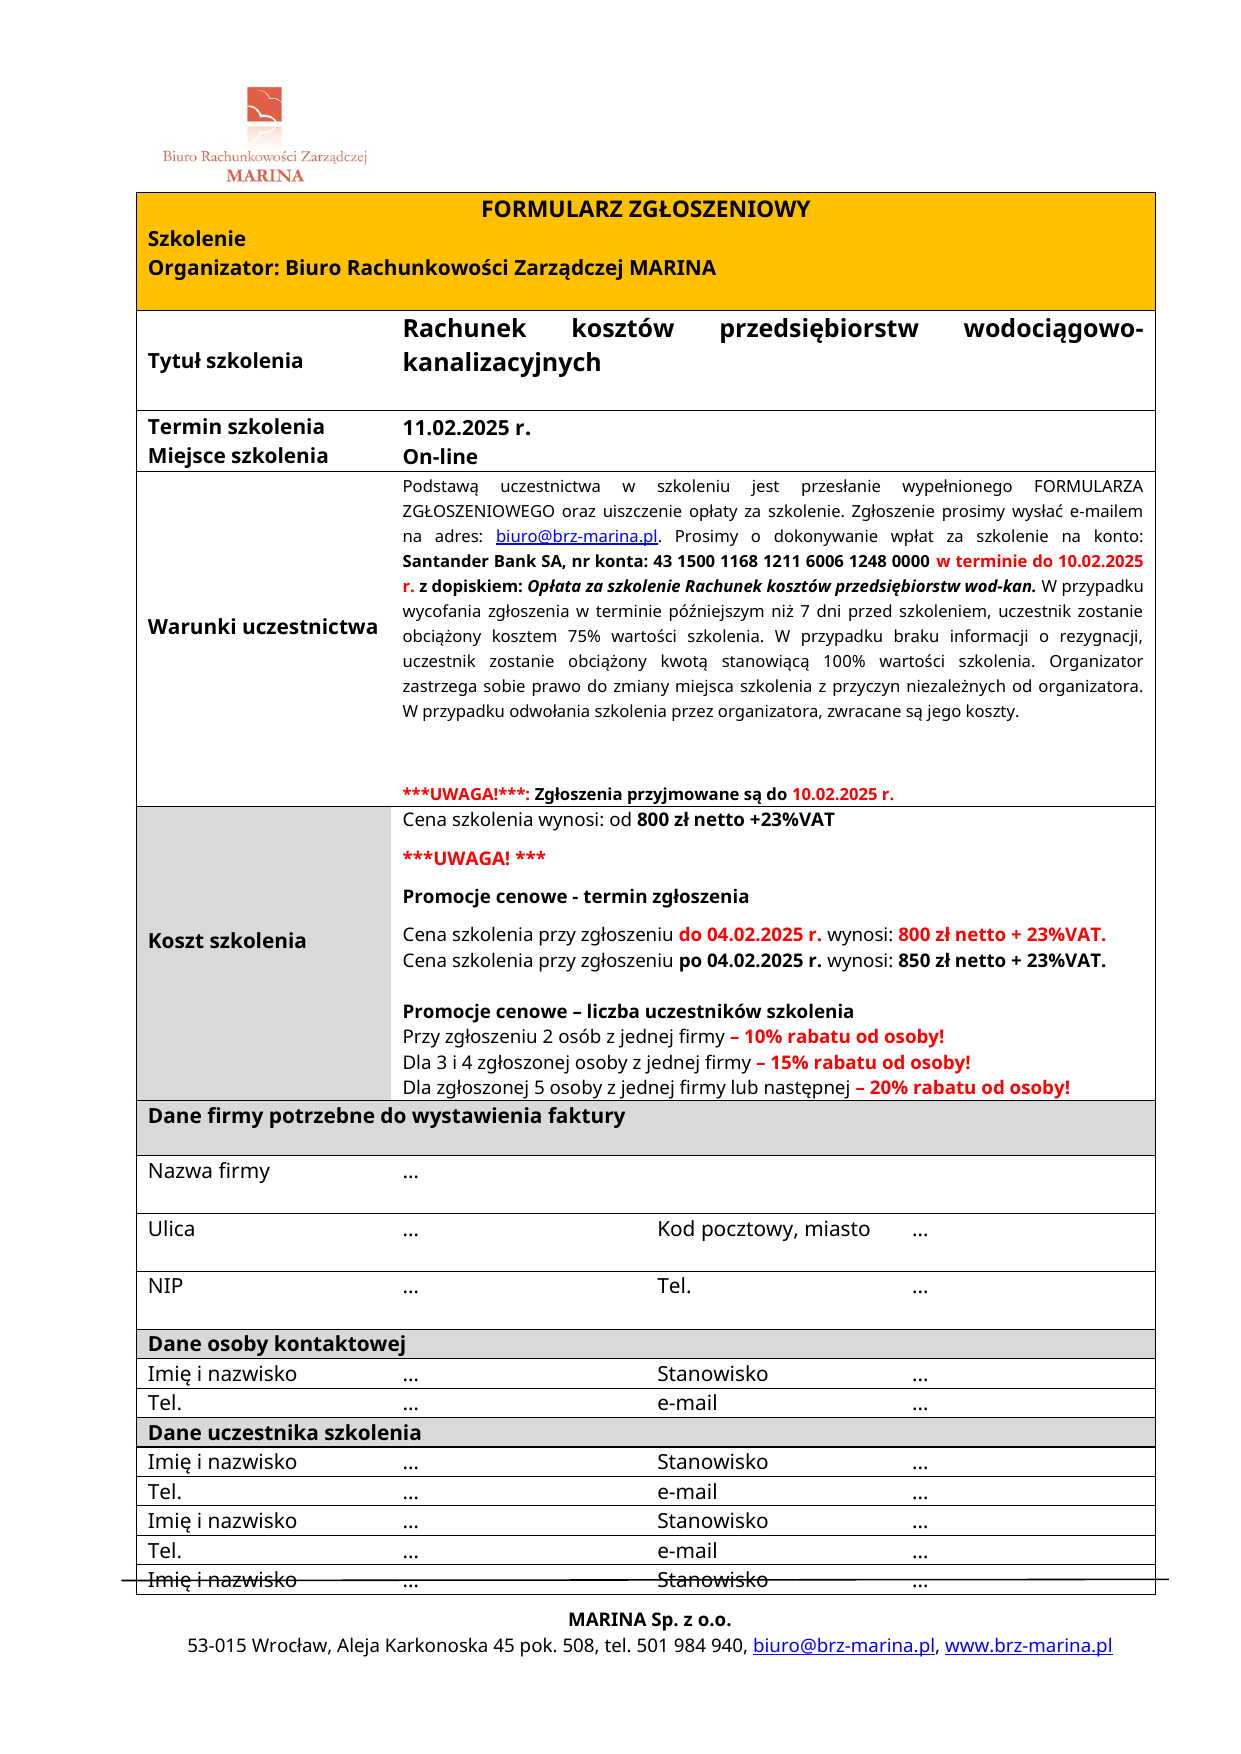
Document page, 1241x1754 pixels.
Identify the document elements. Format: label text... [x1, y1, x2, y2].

table_cell Ulica [137, 1214, 391, 1271]
table_cell … [391, 1359, 646, 1387]
table_cell … [391, 1389, 646, 1417]
table_cell Koszt szkolenia [137, 807, 391, 1100]
table_cell … [901, 1581, 1155, 1594]
table_cell Dane firmy potrzebne do wystawienia faktury [137, 1101, 1155, 1155]
table_cell Stanowisko [646, 1565, 901, 1579]
table_cell Tel. [137, 1536, 391, 1564]
table_cell … [901, 1214, 1155, 1271]
table_cell Nazwa firmy [137, 1156, 391, 1213]
table_cell … [391, 1581, 646, 1594]
table_cell Stanowisko [646, 1581, 901, 1594]
table_cell Kod pocztowy, miasto [646, 1214, 901, 1271]
table_cell e-mail [646, 1389, 901, 1417]
table_cell … [901, 1272, 1155, 1328]
table_cell … [901, 1477, 1155, 1505]
table_cell Tel. [646, 1272, 901, 1328]
table_cell … [391, 1477, 646, 1505]
table_cell … [901, 1389, 1155, 1417]
table_cell Rachunek kosztów przedsiębiorstw wodociągowo-kanalizacyjnych [391, 311, 1155, 410]
table_cell 11.02.2025 r. On-line [391, 411, 1155, 471]
table_cell … [391, 1214, 646, 1271]
table_cell … [901, 1448, 1155, 1476]
table_cell … [391, 1536, 646, 1564]
table_cell … [901, 1565, 1155, 1578]
table_cell … [901, 1536, 1155, 1564]
table_cell … [391, 1156, 1155, 1213]
table_cell Cena szkolenia wynosi: od 800 zł netto +23%VAT ***UWAGA! *** Promocje cenowe - termin zgłoszenia Cena szkolenia przy zgłoszeniu do 04.02.2025 r. wynosi: 800 zł netto + 23%VAT. Cena szkolenia przy zgłoszeniu po 04.02.2025 r. wynosi: 850 zł netto + 23%VAT. Promocje cenowe – liczba uczestników szkolenia Przy zgłoszeniu 2 osób z jednej firmy – 10% rabatu od osoby! Dla 3 i 4 zgłoszonej osoby z jednej firmy – 15% rabatu od osoby! Dla zgłoszonej 5 osoby z jednej firmy lub następnej – 20% rabatu od osoby! [391, 807, 1155, 1100]
table_cell Imię i nazwisko [137, 1565, 391, 1579]
table_cell … [391, 1506, 646, 1535]
table_cell … [901, 1506, 1155, 1535]
table_cell Imię i nazwisko [137, 1448, 391, 1476]
table_cell e-mail [646, 1477, 901, 1505]
table_cell Imię i nazwisko [137, 1359, 391, 1387]
table_cell … [391, 1272, 646, 1328]
table_cell Imię i nazwisko [137, 1506, 391, 1535]
table_cell NIP [137, 1272, 391, 1328]
table_cell … [391, 1565, 646, 1579]
table_cell Tytuł szkolenia [137, 311, 391, 410]
table_cell Tel. [137, 1477, 391, 1505]
table_cell Termin szkolenia Miejsce szkolenia [137, 411, 391, 471]
table_cell e-mail [646, 1536, 901, 1564]
table_cell Dane osoby kontaktowej [137, 1330, 1155, 1358]
table_header FORMULARZ ZGŁOSZENIOWY Szkolenie Organizator: Biuro Rachunkowości Zarządczej MARINA [137, 193, 1155, 310]
table_cell Warunki uczestnictwa [137, 472, 391, 806]
table_cell Dane uczestnika szkolenia [137, 1418, 1155, 1446]
table_cell Podstawą uczestnictwa w szkoleniu jest przesłanie wypełnionego FORMULARZA ZGŁOSZENIOWEGO oraz uiszczenie opłaty za szkolenie. Zgłoszenie prosimy wysłać e-mailem na adres: biuro@brz-marina.pl. Prosimy o dokonywanie wpłat za szkolenie na konto: Santander Bank SA, nr konta: 43 1500 1168 1211 6006 1248 0000 w terminie do 10.02.2025 r. z dopiskiem: Opłata za szkolenie Rachunek kosztów przedsiębiorstw wod-kan. W przypadku wycofania zgłoszenia w terminie późniejszym niż 7 dni przed szkoleniem, uczestnik zostanie obciążony kosztem 75% wartości szkolenia. W przypadku braku informacji o rezygnacji, uczestnik zostanie obciążony kwotą stanowiącą 100% wartości szkolenia. Organizator zastrzega sobie prawo do zmiany miejsca szkolenia z przyczyn niezależnych od organizatora. W przypadku odwołania szkolenia przez organizatora, zwracane są jego koszty. ***UWAGA!***: Zgłoszenia przyjmowane są do 10.02.2025 r. [391, 472, 1155, 806]
table_cell Stanowisko [646, 1448, 901, 1476]
table_cell Tel. [137, 1389, 391, 1417]
table_cell … [391, 1448, 646, 1476]
table_cell Stanowisko [646, 1506, 901, 1535]
table_cell Stanowisko [646, 1359, 901, 1387]
table_cell … [901, 1359, 1155, 1387]
table_cell Imię i nazwisko [137, 1582, 391, 1594]
